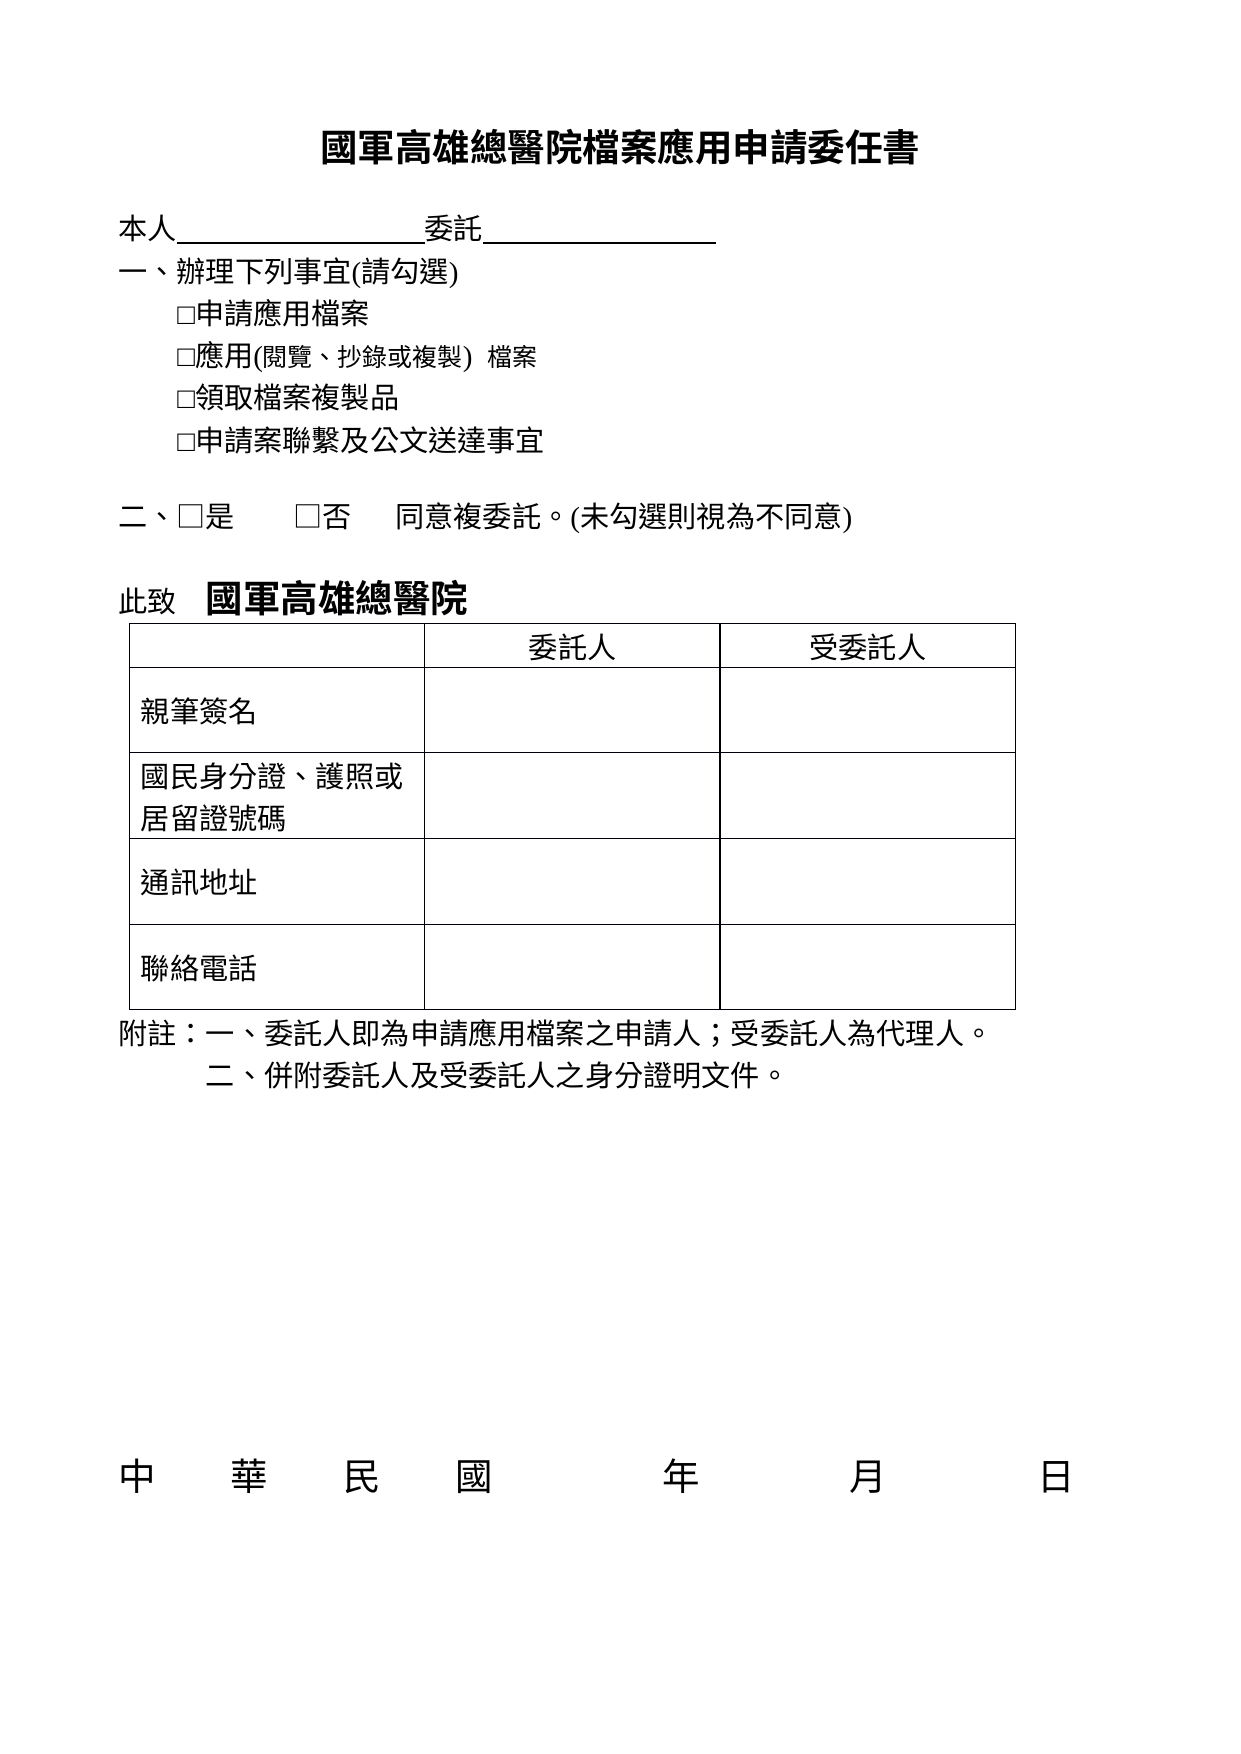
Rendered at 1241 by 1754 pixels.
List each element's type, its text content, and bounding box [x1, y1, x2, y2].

table_cell 聯絡電話 [130, 925, 424, 1009]
table_cell [425, 753, 719, 838]
text □應用(閱覽、抄錄或複製) 檔案 [118, 333, 1122, 375]
text 一、辦理下列事宜(請勾選) [118, 248, 1122, 291]
table_cell [721, 925, 1015, 1009]
table_cell [721, 839, 1015, 923]
table_header 委託人 [425, 624, 719, 667]
table_cell 國民身分證、護照或居留證號碼 [130, 753, 424, 838]
text 國軍高雄總醫院檔案應用申請委任書 [118, 118, 1122, 172]
table_cell 通訊地址 [130, 839, 424, 923]
text 中 華 民 國 年 月 日 [118, 1446, 1122, 1501]
table_cell [425, 668, 719, 752]
text 本人 委託 [118, 206, 1122, 248]
text □申請案聯繫及公文送達事宜 [118, 417, 1122, 460]
text □領取檔案複製品 [118, 375, 1122, 417]
text 二、□是 □否 同意複委託。(未勾選則視為不同意) [118, 493, 1122, 536]
table_header [130, 624, 424, 667]
table_cell [721, 668, 1015, 752]
text 二、併附委託人及受委託人之身分證明文件。 [118, 1052, 1122, 1095]
table_cell [425, 839, 719, 923]
table_cell 親筆簽名 [130, 668, 424, 752]
table_cell [425, 925, 719, 1009]
text □申請應用檔案 [118, 291, 1122, 333]
table_header 受委託人 [721, 624, 1015, 667]
text 附註：一、委託人即為申請應用檔案之申請人；受委託人為代理人。 [118, 1010, 1122, 1052]
text 此致 國軍高雄總醫院 [118, 569, 1122, 623]
table_cell [721, 753, 1015, 838]
